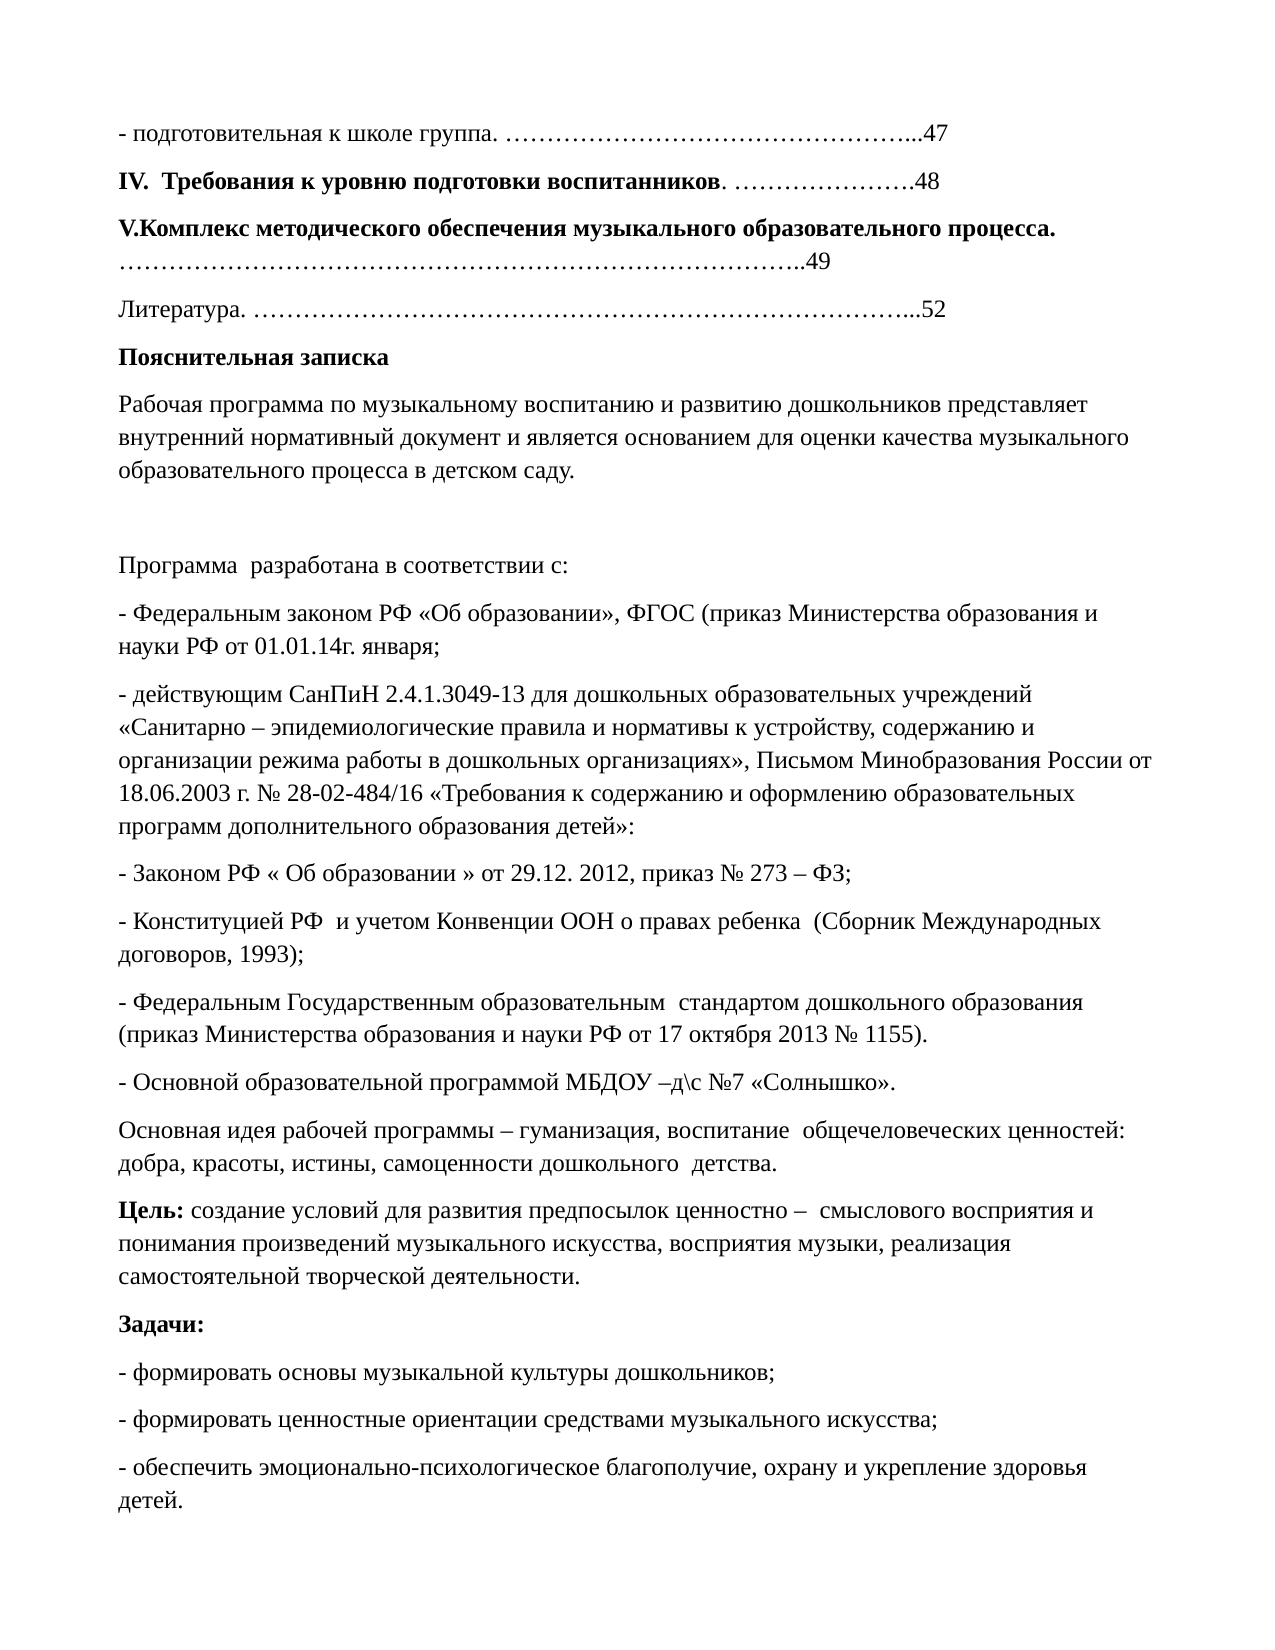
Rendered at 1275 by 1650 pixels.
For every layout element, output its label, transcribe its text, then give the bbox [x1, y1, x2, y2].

text Задачи: [118, 1309, 1157, 1338]
text Цель: создание условий для развития предпосылок ценностно – смыслового восприятия и понимания произведений музыкального искусства, восприятия музыки, реализация самостоятельной творческой деятельности. [118, 1195, 1157, 1290]
text Рабочая программа по музыкальному воспитанию и развитию дошкольников представляет внутренний нормативный документ и является основанием для оценки качества музыкального образовательного процесса в детском саду. [118, 389, 1157, 484]
text - Конституцией РФ и учетом Конвенции ООН о правах ребенка (Сборник Международных договоров, 1993); [118, 906, 1157, 968]
text - подготовительная к школе группа. …………………………………………...47 [118, 118, 1157, 147]
text V.Комплекс методического обеспечения музыкального образовательного процесса.………………………………………………………………………..49 [118, 213, 1157, 275]
text - Федеральным Государственным образовательным стандартом дошкольного образования (приказ Министерства образования и науки РФ от 17 октября 2013 № 1155). [118, 987, 1157, 1048]
text Основная идея рабочей программы – гуманизация, воспитание общечеловеческих ценностей: добра, красоты, истины, самоценности дошкольного детства. [118, 1115, 1157, 1177]
text Пояснительная записка [118, 342, 1157, 370]
text - Законом РФ « Об образовании » от 29.12. 2012, приказ № 273 – ФЗ; [118, 858, 1157, 887]
text - Федеральным законом РФ «Об образовании», ФГОС (приказ Министерства образования и науки РФ от 01.01.14г. января; [118, 598, 1157, 660]
text Программа разработана в соответствии с: [118, 550, 1157, 579]
text IV. Требования к уровню подготовки воспитанников. ………………….48 [118, 166, 1157, 194]
text - Основной образовательной программой МБДОУ –д\с №7 «Солнышко». [118, 1067, 1157, 1096]
text - действующим СанПиН 2.4.1.3049-13 для дошкольных образовательных учреждений «Санитарно – эпидемиологические правила и нормативы к устройству, содержанию и организации режима работы в дошкольных организациях», Письмом Минобразования России от 18.06.2003 г. № 28-02-484/16 «Требования к содержанию и оформлению образовательных программ дополнительного образования детей»: [118, 679, 1157, 839]
text - формировать основы музыкальной культуры дошкольников; [118, 1357, 1157, 1385]
text Литература. ……………………………………………………………………...52 [118, 294, 1157, 323]
text - обеспечить эмоционально-психологическое благополучие, охрану и укрепление здоровья детей. [118, 1452, 1157, 1514]
text - формировать ценностные ориентации средствами музыкального искусства; [118, 1404, 1157, 1433]
